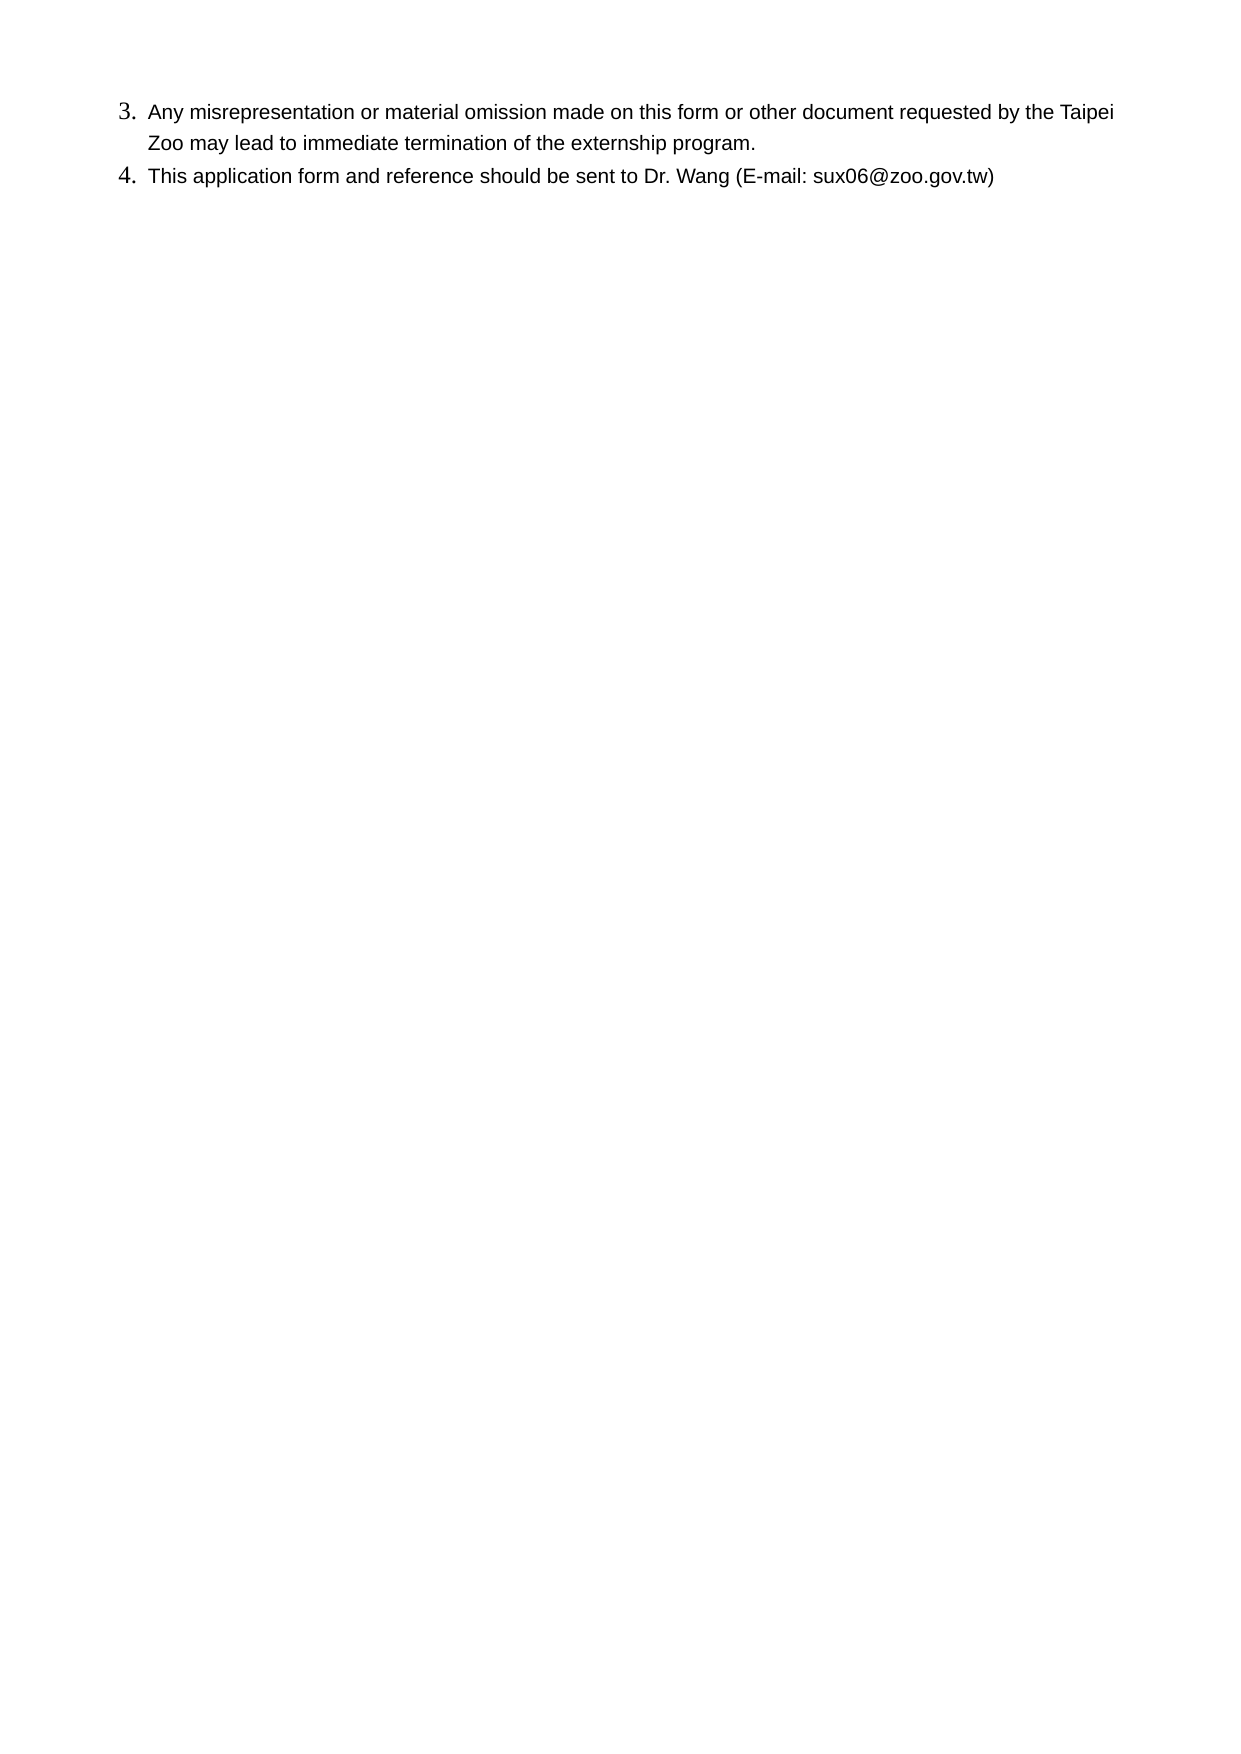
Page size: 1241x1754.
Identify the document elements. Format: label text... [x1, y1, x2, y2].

list Any misrepresentation or material omission made on this form or other document requested by the Taipei Zoo may lead to immediate termination of the externship program. [118, 96, 1122, 154]
list This application form and reference should be sent to Dr. Wang (E-mail: sux06@zoo.gov.tw) [118, 160, 1122, 189]
